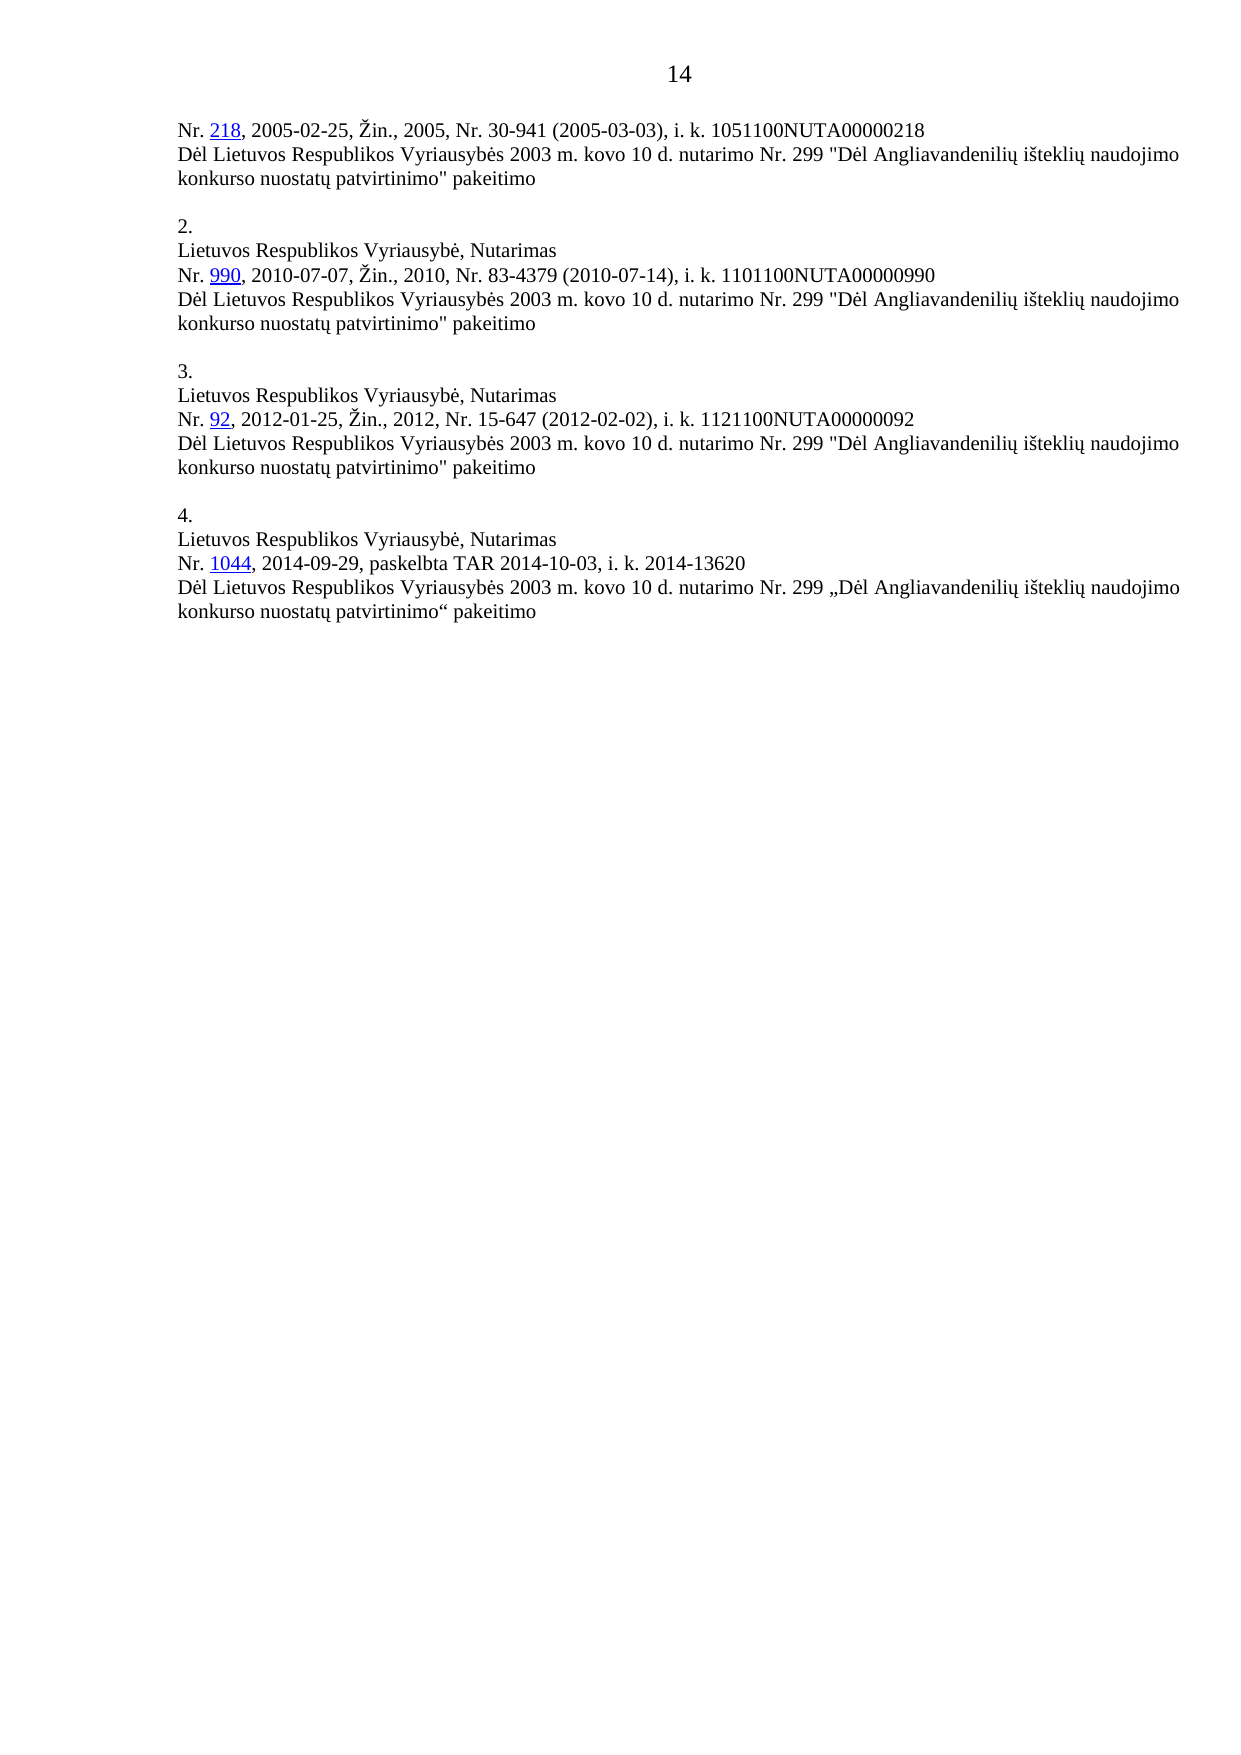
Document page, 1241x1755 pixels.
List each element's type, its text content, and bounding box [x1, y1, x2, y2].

text Nr. 218, 2005-02-25, Žin., 2005, Nr. 30-941 (2005-03-03), i. k. 1051100NUTA00000218 [177, 118, 1181, 142]
text Dėl Lietuvos Respublikos Vyriausybės 2003 m. kovo 10 d. nutarimo Nr. 299 „Dėl Angliavandenilių išteklių naudojimo konkurso nuostatų patvirtinimo“ pakeitimo [177, 575, 1181, 623]
text Lietuvos Respublikos Vyriausybė, Nutarimas [177, 383, 1181, 407]
text Nr. 1044, 2014-09-29, paskelbta TAR 2014-10-03, i. k. 2014-13620 [177, 551, 1181, 575]
text Nr. 92, 2012-01-25, Žin., 2012, Nr. 15-647 (2012-02-02), i. k. 1121100NUTA00000092 [177, 407, 1181, 431]
text Lietuvos Respublikos Vyriausybė, Nutarimas [177, 238, 1181, 262]
text 2. [177, 214, 1181, 238]
text 3. [177, 359, 1181, 383]
text Dėl Lietuvos Respublikos Vyriausybės 2003 m. kovo 10 d. nutarimo Nr. 299 "Dėl Angliavandenilių išteklių naudojimo konkurso nuostatų patvirtinimo" pakeitimo [177, 142, 1181, 190]
text Dėl Lietuvos Respublikos Vyriausybės 2003 m. kovo 10 d. nutarimo Nr. 299 "Dėl Angliavandenilių išteklių naudojimo konkurso nuostatų patvirtinimo" pakeitimo [177, 287, 1181, 335]
text 4. [177, 503, 1181, 527]
text Nr. 990, 2010-07-07, Žin., 2010, Nr. 83-4379 (2010-07-14), i. k. 1101100NUTA00000990 [177, 262, 1181, 287]
text Lietuvos Respublikos Vyriausybė, Nutarimas [177, 527, 1181, 551]
text Dėl Lietuvos Respublikos Vyriausybės 2003 m. kovo 10 d. nutarimo Nr. 299 "Dėl Angliavandenilių išteklių naudojimo konkurso nuostatų patvirtinimo" pakeitimo [177, 431, 1181, 479]
